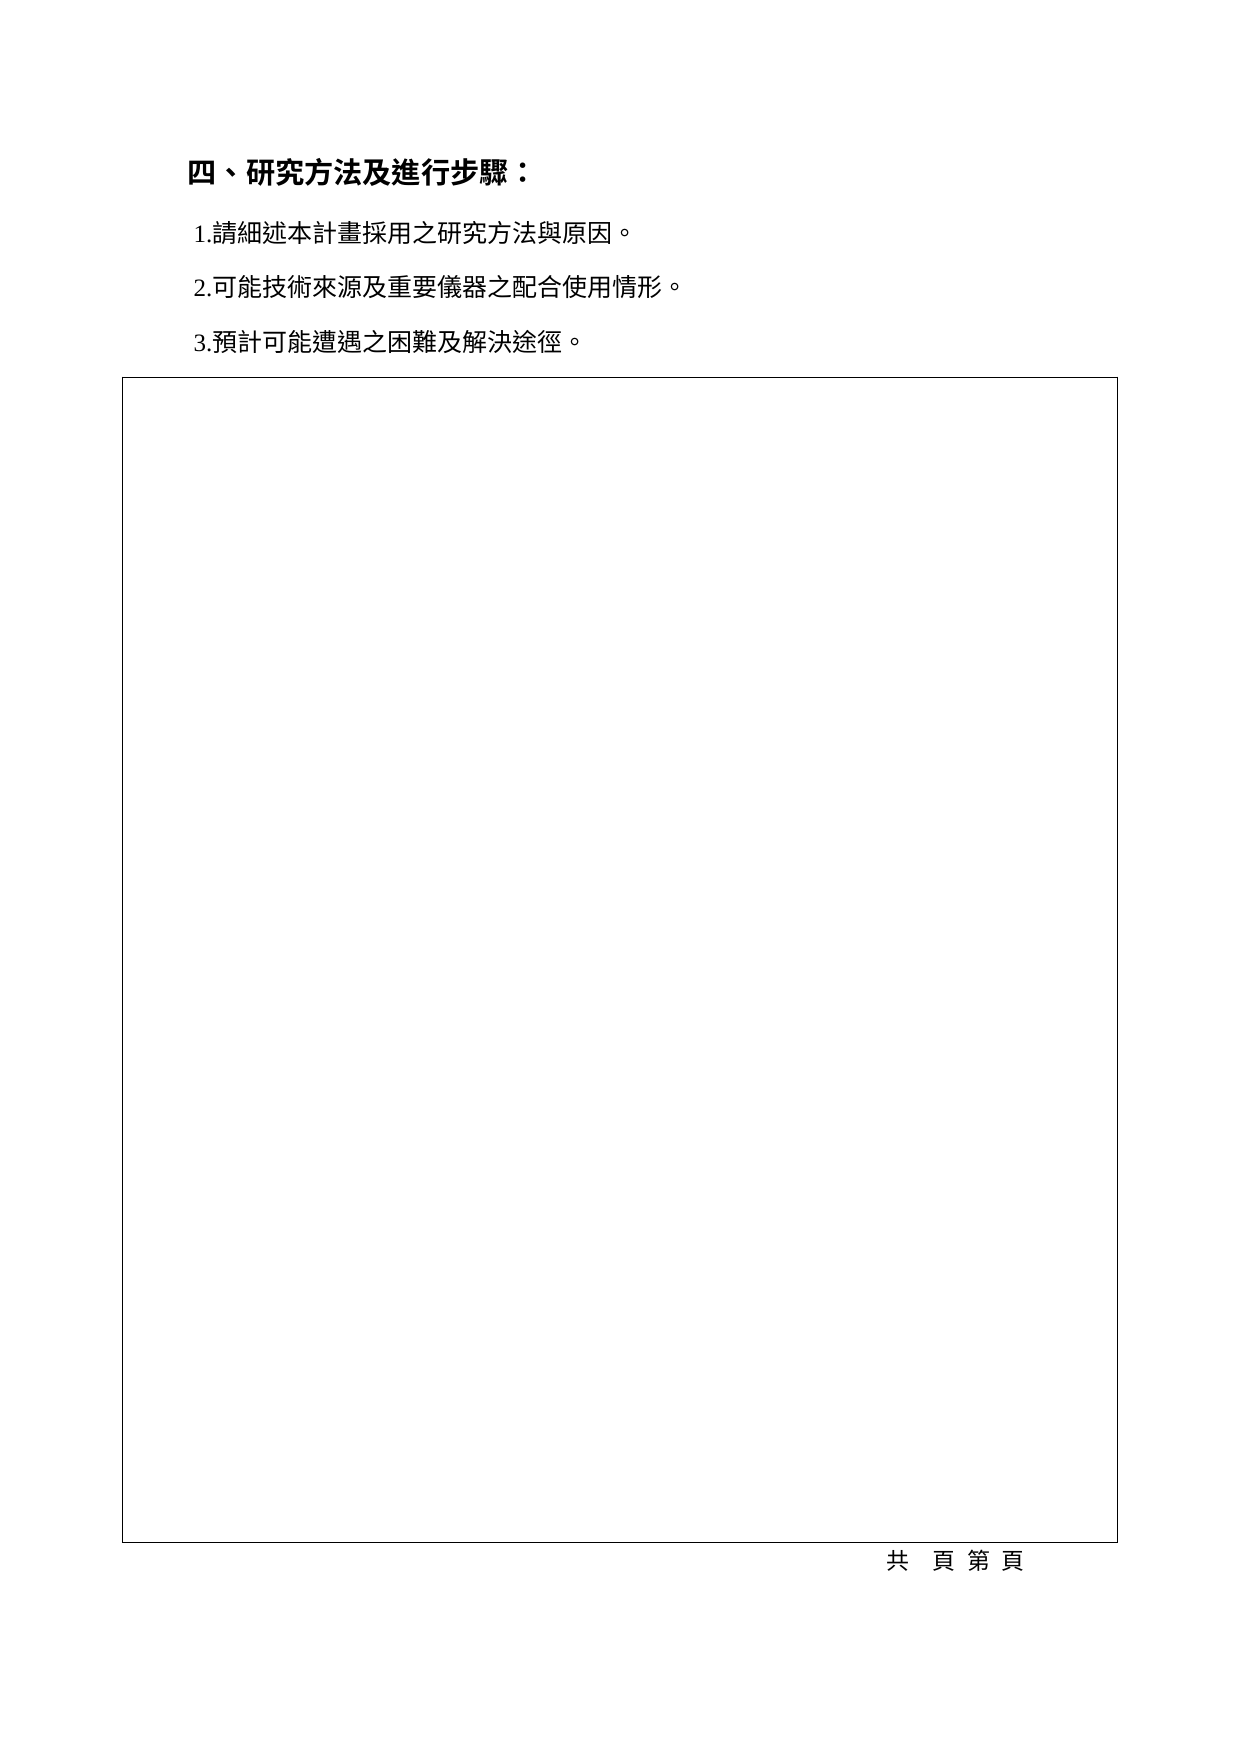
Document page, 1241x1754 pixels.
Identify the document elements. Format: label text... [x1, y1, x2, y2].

table_header [123, 378, 1117, 1542]
text 四、研究方法及進行步驟： [187, 150, 1053, 192]
text 2.可能技術來源及重要儀器之配合使用情形。 [193, 268, 1053, 304]
text 1.請細述本計畫採用之研究方法與原因。 [193, 213, 1053, 250]
text 共 頁 第 頁 [131, 1543, 1024, 1576]
text 3.預計可能遭遇之困難及解決途徑。 [193, 322, 1053, 358]
